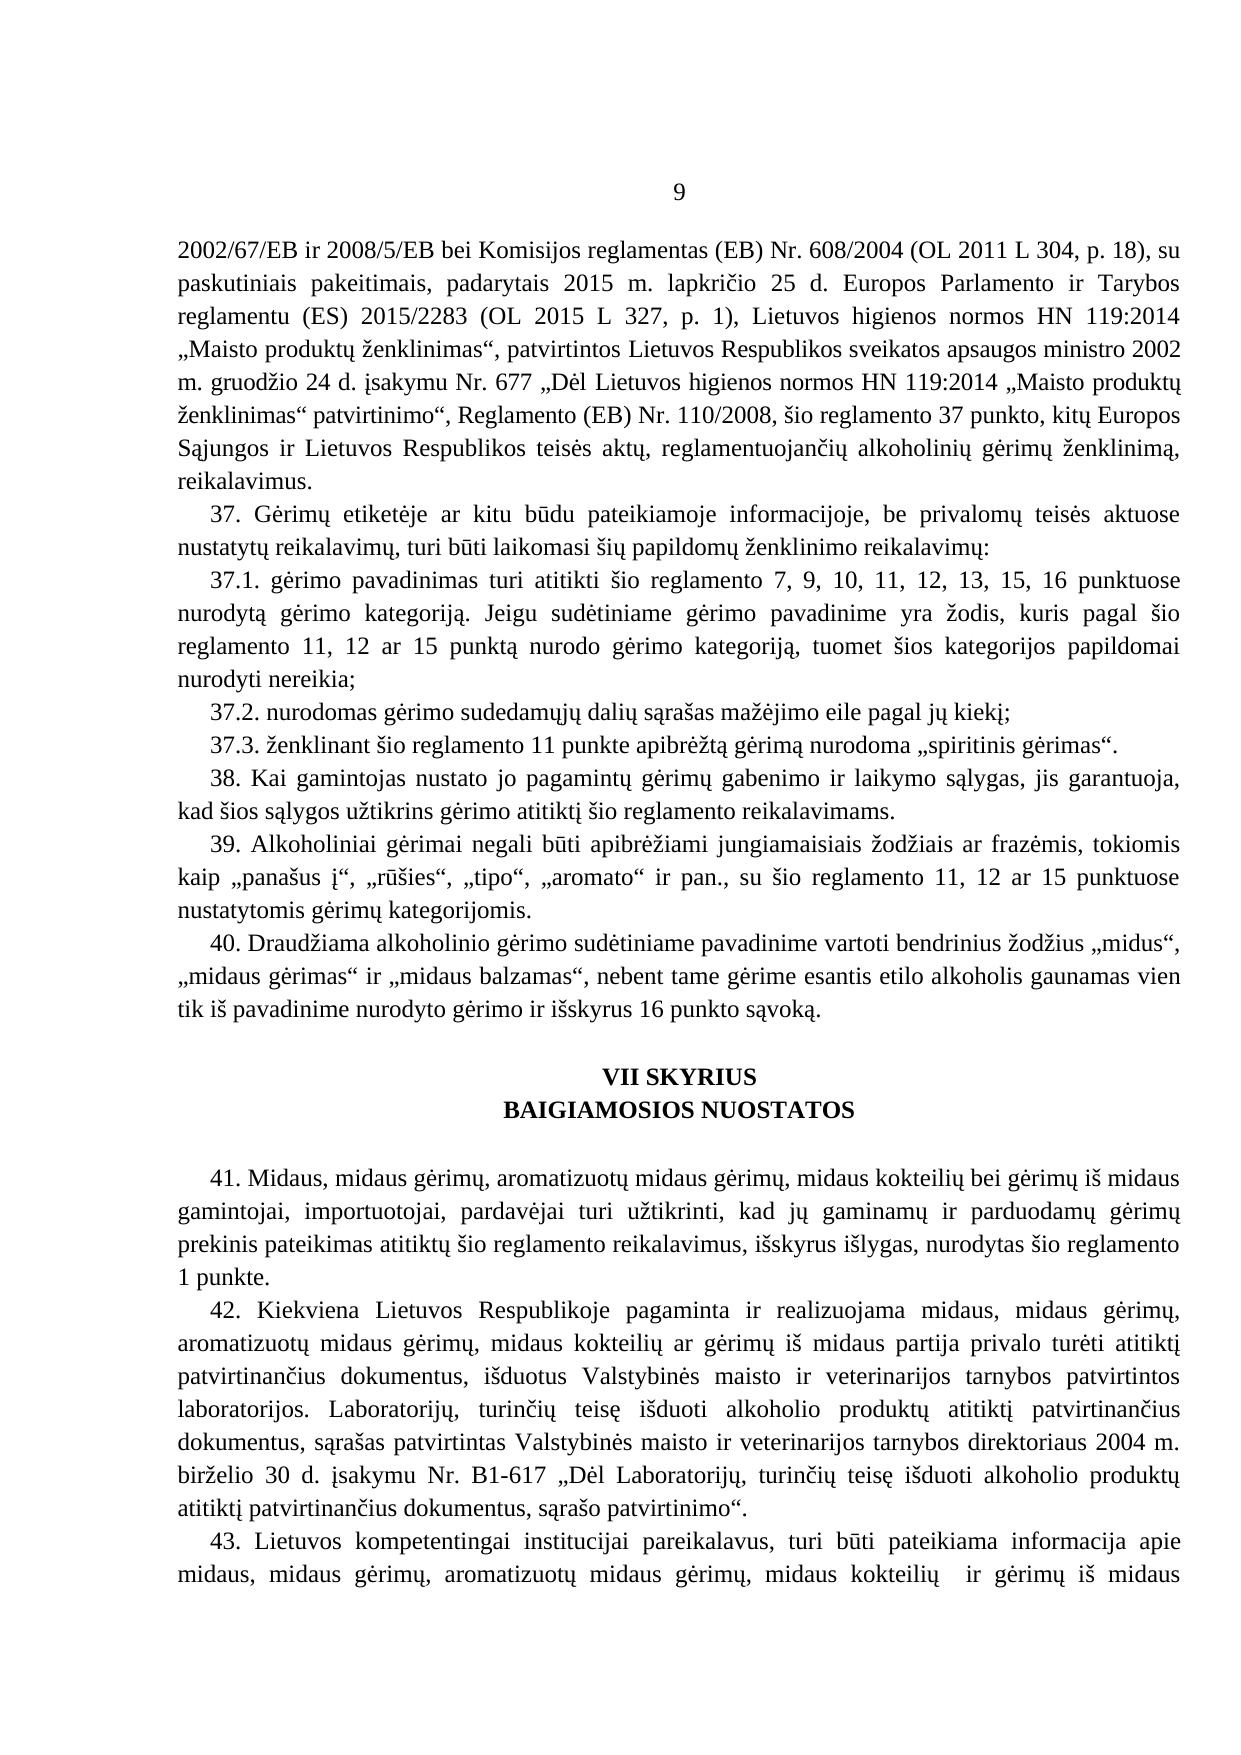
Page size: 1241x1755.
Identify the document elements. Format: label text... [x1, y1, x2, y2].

text 43. Lietuvos kompetentingai institucijai pareikalavus, turi būti pateikiama informacija apie midaus, midaus gėrimų, aromatizuotų midaus gėrimų, midaus kokteilių ir gėrimų iš midaus [177, 1526, 1181, 1588]
text 37. Gėrimų etiketėje ar kitu būdu pateikiamoje informacijoje, be privalomų teisės aktuose nustatytų reikalavimų, turi būti laikomasi šių papildomų ženklinimo reikalavimų: [177, 499, 1181, 561]
text BAIGIAMOSIOS NUOSTATOS [177, 1095, 1181, 1124]
text 42. Kiekviena Lietuvos Respublikoje pagaminta ir realizuojama midaus, midaus gėrimų, aromatizuotų midaus gėrimų, midaus kokteilių ar gėrimų iš midaus partija privalo turėti atitiktį patvirtinančius dokumentus, išduotus Valstybinės maisto ir veterinarijos tarnybos patvirtintos laboratorijos. Laboratorijų, turinčių teisę išduoti alkoholio produktų atitiktį patvirtinančius dokumentus, sąrašas patvirtintas Valstybinės maisto ir veterinarijos tarnybos direktoriaus 2004 m. birželio 30 d. įsakymu Nr. B1-617 „Dėl Laboratorijų, turinčių teisę išduoti alkoholio produktų atitiktį patvirtinančius dokumentus, sąrašo patvirtinimo“. [177, 1295, 1181, 1522]
text 41. Midaus, midaus gėrimų, aromatizuotų midaus gėrimų, midaus kokteilių bei gėrimų iš midaus gamintojai, importuotojai, pardavėjai turi užtikrinti, kad jų gaminamų ir parduodamų gėrimų prekinis pateikimas atitiktų šio reglamento reikalavimus, išskyrus išlygas, nurodytas šio reglamento 1 punkte. [177, 1163, 1181, 1291]
text 2002/67/EB ir 2008/5/EB bei Komisijos reglamentas (EB) Nr. 608/2004 (OL 2011 L 304, p. 18), su paskutiniais pakeitimais, padarytais 2015 m. lapkričio 25 d. Europos Parlamento ir Tarybos reglamentu (ES) 2015/2283 (OL 2015 L 327, p. 1), Lietuvos higienos normos HN 119:2014 „Maisto produktų ženklinimas“, patvirtintos Lietuvos Respublikos sveikatos apsaugos ministro 2002 m. gruodžio 24 d. įsakymu Nr. 677 „Dėl Lietuvos higienos normos HN 119:2014 „Maisto produktų ženklinimas“ patvirtinimo“, Reglamento (EB) Nr. 110/2008, šio reglamento 37 punkto, kitų Europos Sąjungos ir Lietuvos Respublikos teisės aktų, reglamentuojančių alkoholinių gėrimų ženklinimą, reikalavimus. [177, 235, 1181, 494]
text 39. Alkoholiniai gėrimai negali būti apibrėžiami jungiamaisiais žodžiais ar frazėmis, tokiomis kaip „panašus į“, „rūšies“, „tipo“, „aromato“ ir pan., su šio reglamento 11, 12 ar 15 punktuose nustatytomis gėrimų kategorijomis. [177, 829, 1181, 924]
text 40. Draudžiama alkoholinio gėrimo sudėtiniame pavadinime vartoti bendrinius žodžius „midus“, „midaus gėrimas“ ir „midaus balzamas“, nebent tame gėrime esantis etilo alkoholis gaunamas vien tik iš pavadinime nurodyto gėrimo ir išskyrus 16 punkto sąvoką. [177, 928, 1181, 1023]
text 37.3. ženklinant šio reglamento 11 punkte apibrėžtą gėrimą nurodoma „spiritinis gėrimas“. [177, 730, 1181, 759]
text VII SKYRIUS [177, 1062, 1181, 1091]
text 37.1. gėrimo pavadinimas turi atitikti šio reglamento 7, 9, 10, 11, 12, 13, 15, 16 punktuose nurodytą gėrimo kategoriją. Jeigu sudėtiniame gėrimo pavadinime yra žodis, kuris pagal šio reglamento 11, 12 ar 15 punktą nurodo gėrimo kategoriją, tuomet šios kategorijos papildomai nurodyti nereikia; [177, 565, 1181, 693]
text 37.2. nurodomas gėrimo sudedamųjų dalių sąrašas mažėjimo eile pagal jų kiekį; [177, 697, 1181, 726]
text 38. Kai gamintojas nustato jo pagamintų gėrimų gabenimo ir laikymo sąlygas, jis garantuoja, kad šios sąlygos užtikrins gėrimo atitiktį šio reglamento reikalavimams. [177, 763, 1181, 825]
